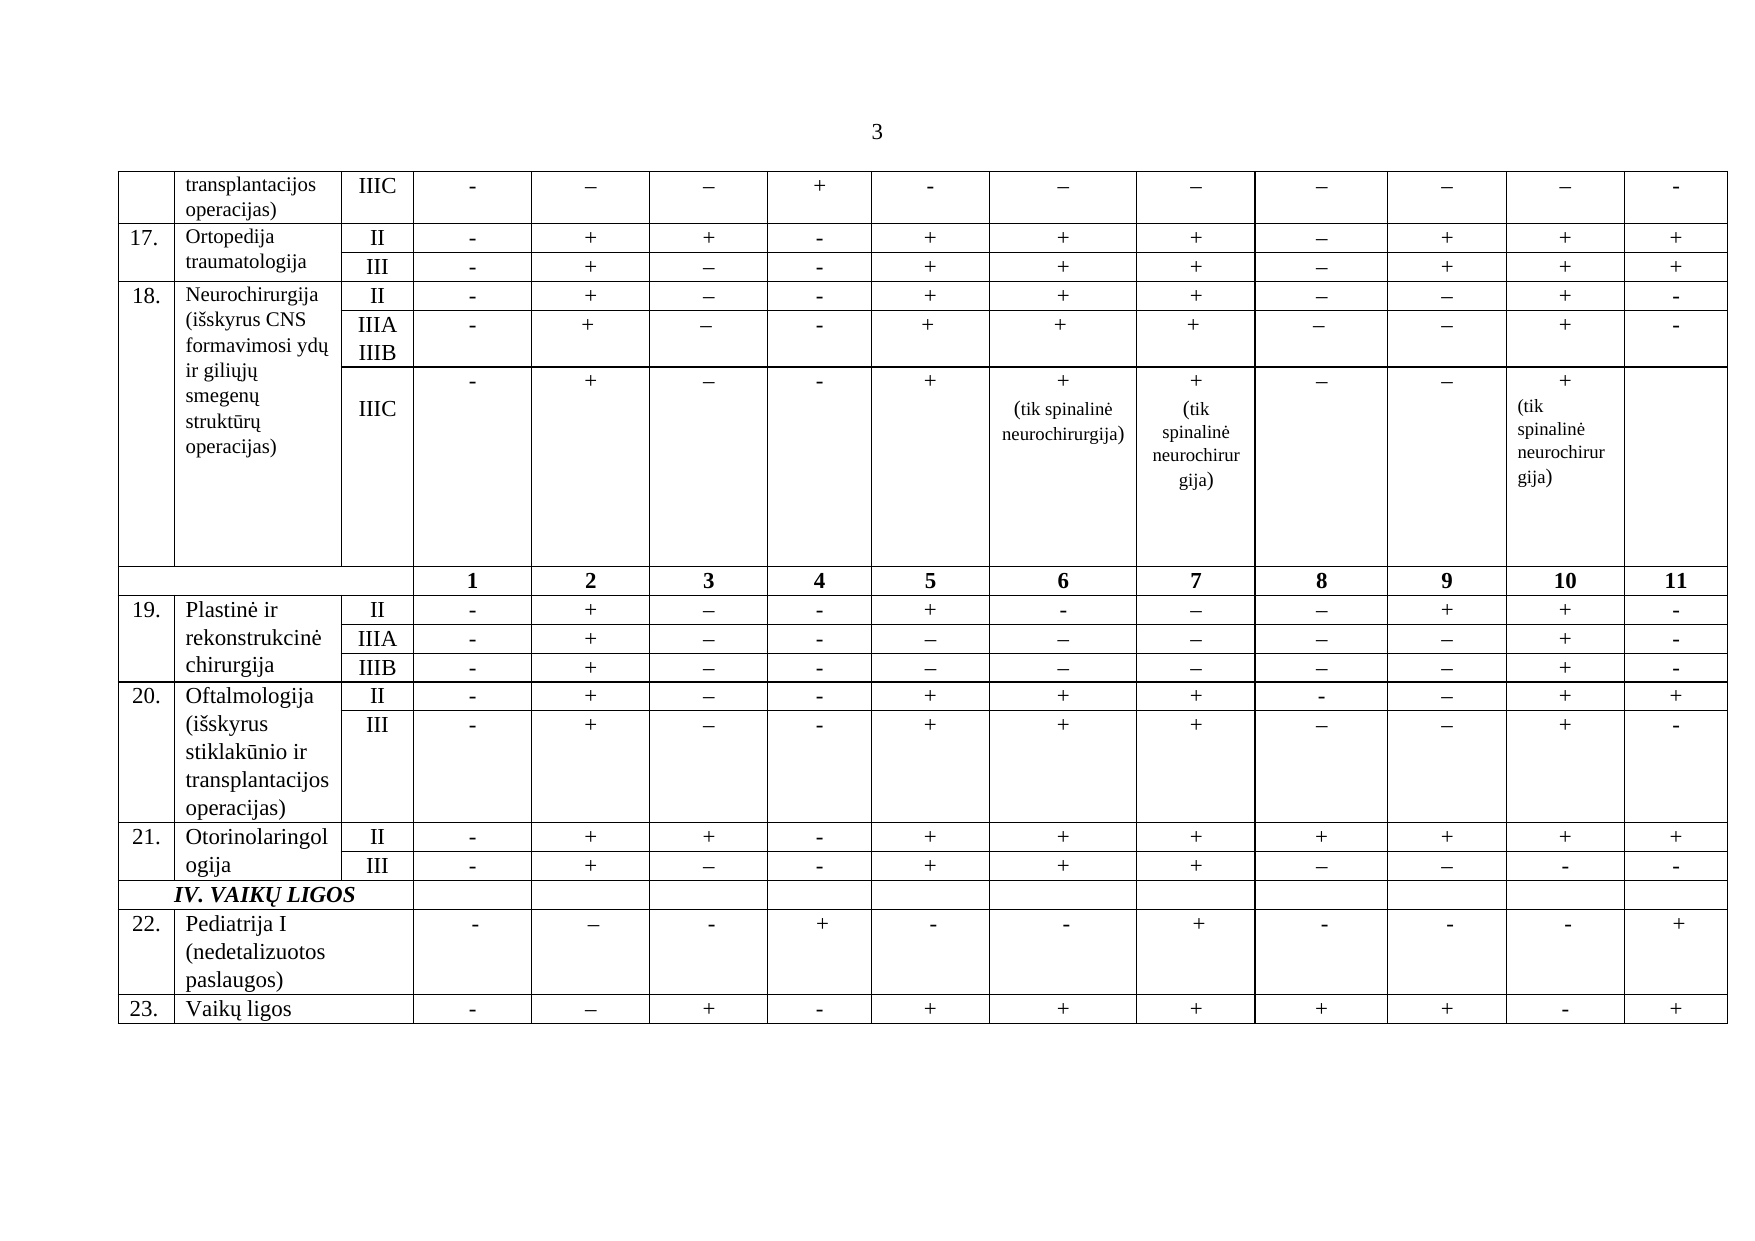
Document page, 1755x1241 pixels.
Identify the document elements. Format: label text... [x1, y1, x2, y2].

table_cell + [872, 282, 989, 309]
table_cell - [872, 172, 989, 223]
table_cell + [1507, 625, 1624, 652]
table_cell – [1137, 596, 1254, 623]
table_cell + [1507, 596, 1624, 623]
table_cell 10 [1507, 567, 1624, 594]
table_cell – [650, 368, 767, 566]
table_cell - [768, 823, 871, 851]
table_cell - [990, 910, 1136, 994]
table_cell - [768, 311, 871, 366]
table_cell 4 [768, 567, 871, 594]
table_cell + [1388, 823, 1506, 851]
table_cell – [1256, 852, 1387, 880]
table_cell + [1137, 711, 1254, 822]
table_cell - [768, 282, 871, 309]
table_cell IIIA IIIB [342, 311, 413, 366]
table_cell + [1388, 253, 1506, 281]
table_cell – [872, 625, 989, 652]
table_cell 17. [119, 224, 174, 281]
table_cell - [768, 625, 871, 652]
table_cell [1625, 881, 1727, 909]
table_cell [1388, 881, 1506, 909]
table_cell - [414, 368, 531, 566]
table_cell + [650, 823, 767, 851]
table_cell – [990, 172, 1136, 223]
table_cell – [1388, 311, 1506, 366]
table_cell – [1388, 282, 1506, 309]
table_cell + [532, 224, 649, 252]
table_cell + [532, 654, 649, 681]
table_cell – [532, 172, 649, 223]
table_cell – [1388, 625, 1506, 652]
table_cell + [1137, 852, 1254, 880]
table_cell Otorinolaringologija [175, 823, 341, 880]
table_cell + [990, 711, 1136, 822]
table_cell – [1137, 172, 1254, 223]
table_cell - [1507, 852, 1624, 880]
table_cell [1137, 881, 1254, 909]
table_cell - [650, 910, 767, 994]
table_cell + [650, 995, 767, 1023]
table_cell + [990, 823, 1136, 851]
table_cell – [1137, 625, 1254, 652]
table_cell - [414, 711, 531, 822]
table_cell 6 [990, 567, 1136, 594]
table_cell + [872, 823, 989, 851]
table_cell III [342, 852, 413, 880]
table_cell - [414, 654, 531, 681]
table_cell + [1388, 596, 1506, 623]
table_cell + [1137, 282, 1254, 309]
table_cell - [768, 995, 871, 1023]
table_cell 18. [119, 282, 174, 566]
table_cell IIIB [342, 654, 413, 681]
table_cell - [768, 224, 871, 252]
table_cell + [532, 683, 649, 710]
table_cell - [1625, 852, 1727, 880]
table_cell 11 [1625, 567, 1727, 594]
table_cell III [342, 711, 413, 822]
table_cell - [1256, 683, 1387, 710]
table_cell + [990, 311, 1136, 366]
table_cell + [990, 253, 1136, 281]
table_cell - [1625, 172, 1727, 223]
table_cell – [1388, 683, 1506, 710]
table_cell II [342, 683, 413, 710]
table_cell - [414, 172, 531, 223]
table_cell - [1625, 654, 1727, 681]
table_cell – [650, 172, 767, 223]
table_cell – [650, 683, 767, 710]
table_cell – [1256, 596, 1387, 623]
table_cell + [872, 711, 989, 822]
table_cell 21. [119, 823, 174, 880]
table_cell - [1507, 910, 1624, 994]
table_cell IIIC [342, 368, 413, 566]
table_cell - [768, 711, 871, 822]
table_cell - [414, 311, 531, 366]
table_cell - [768, 596, 871, 623]
table_cell - [414, 683, 531, 710]
table_cell IIIC [342, 172, 413, 223]
table_cell + [872, 224, 989, 252]
table_cell – [990, 625, 1136, 652]
table_cell 20. [119, 683, 174, 822]
table_cell IV. VAIKŲ LIGOS [119, 881, 413, 909]
table_cell + [1507, 823, 1624, 851]
table_cell + [532, 282, 649, 309]
table_cell + [1507, 683, 1624, 710]
table_cell 1 [414, 567, 531, 594]
table_cell + [1256, 823, 1387, 851]
table_cell [1256, 881, 1387, 909]
table_cell – [1388, 368, 1506, 566]
table_cell + [1388, 995, 1506, 1023]
table_cell + [990, 995, 1136, 1023]
table_cell – [1388, 711, 1506, 822]
table_cell + [1388, 224, 1506, 252]
table_cell – [650, 282, 767, 309]
table_cell - [1625, 711, 1727, 822]
table_cell + [768, 172, 871, 223]
table_cell + [1137, 224, 1254, 252]
table_cell + [1137, 253, 1254, 281]
table_cell + [1625, 995, 1727, 1023]
table_cell + [1625, 224, 1727, 252]
table_cell + [872, 368, 989, 566]
table_cell - [414, 852, 531, 880]
table_cell + (tik spinalinė neurochirurgija) [1507, 368, 1624, 566]
table_cell + [1137, 683, 1254, 710]
table_cell [872, 881, 989, 909]
table_cell - [1388, 910, 1506, 994]
table_cell – [650, 654, 767, 681]
table_cell - [872, 910, 989, 994]
table_cell – [1256, 368, 1387, 566]
table_cell - [768, 253, 871, 281]
table_cell + [532, 852, 649, 880]
table_cell + [1625, 253, 1727, 281]
table_cell + [1137, 823, 1254, 851]
table_cell + [872, 995, 989, 1023]
table_cell + [990, 224, 1136, 252]
table_cell transplantacijos operacijas) [175, 172, 341, 223]
table_cell + [990, 282, 1136, 309]
table_cell + [872, 311, 989, 366]
table_cell + (tik spinalinė neurochirurgija) [990, 368, 1136, 566]
table_cell [650, 881, 767, 909]
table_cell – [1256, 172, 1387, 223]
table_cell [119, 172, 174, 223]
table_cell + [650, 224, 767, 252]
table_cell [1625, 368, 1727, 566]
table_cell – [1388, 852, 1506, 880]
table_cell + [532, 823, 649, 851]
table_cell – [650, 253, 767, 281]
table_cell 22. [119, 910, 174, 994]
table_cell – [532, 910, 649, 994]
table_cell – [1256, 625, 1387, 652]
table_cell II [342, 282, 413, 309]
table_cell Oftalmologija (išskyrus stiklakūnio ir transplantacijos operacijas) [175, 683, 341, 822]
table_cell Neurochirurgija (išskyrus CNS formavimosi ydų ir giliųjų smegenų struktūrų operacijas) [175, 282, 341, 566]
table_cell - [414, 823, 531, 851]
table_cell + [532, 625, 649, 652]
table_cell + [532, 711, 649, 822]
table_cell + [768, 910, 871, 994]
table_cell + [1137, 995, 1254, 1023]
table_cell + [990, 683, 1136, 710]
table_cell IIIA [342, 625, 413, 652]
table_cell - [414, 995, 531, 1023]
table_cell + (tik spinalinė neurochirurgija) [1137, 368, 1254, 566]
table_cell + [1625, 683, 1727, 710]
table_cell II [342, 596, 413, 623]
table_cell + [532, 596, 649, 623]
table_cell - [768, 683, 871, 710]
table_cell + [1507, 224, 1624, 252]
table_cell + [872, 683, 989, 710]
table_cell – [1388, 172, 1506, 223]
table_cell – [650, 625, 767, 652]
table_cell [1507, 881, 1624, 909]
table_cell + [1507, 253, 1624, 281]
table_cell – [990, 654, 1136, 681]
table_cell - [414, 596, 531, 623]
table_cell – [650, 311, 767, 366]
table_cell - [768, 654, 871, 681]
table_cell + [1625, 823, 1727, 851]
table_cell - [414, 282, 531, 309]
table_cell 2 [532, 567, 649, 594]
table_cell – [650, 711, 767, 822]
table_cell + [872, 852, 989, 880]
table_cell Ortopedija traumatologija [175, 224, 341, 281]
table_cell – [1256, 224, 1387, 252]
table_cell + [1507, 282, 1624, 309]
table_cell 7 [1137, 567, 1254, 594]
table_cell – [1137, 654, 1254, 681]
table_cell – [1256, 282, 1387, 309]
table_cell II [342, 224, 413, 252]
table_cell - [1625, 625, 1727, 652]
table_cell [414, 881, 531, 909]
table_cell - [1507, 995, 1624, 1023]
table_cell - [1625, 282, 1727, 309]
table_cell Vaikų ligos [175, 995, 413, 1023]
table_cell - [768, 852, 871, 880]
table_cell + [1137, 910, 1254, 994]
table_cell + [990, 852, 1136, 880]
table_cell 23. [119, 995, 174, 1023]
table_cell II [342, 823, 413, 851]
table_cell + [1507, 654, 1624, 681]
table_cell – [532, 995, 649, 1023]
table_cell 9 [1388, 567, 1506, 594]
table_cell – [1256, 711, 1387, 822]
table_cell III [342, 253, 413, 281]
table_cell + [1625, 910, 1727, 994]
table_cell – [1256, 311, 1387, 366]
table_cell + [872, 253, 989, 281]
table_cell - [414, 253, 531, 281]
table_cell – [1388, 654, 1506, 681]
table_cell + [532, 253, 649, 281]
table_cell - [1256, 910, 1387, 994]
table_cell [532, 881, 649, 909]
table_cell - [768, 368, 871, 566]
table_cell + [1137, 311, 1254, 366]
table_cell – [1256, 253, 1387, 281]
table_cell + [1507, 711, 1624, 822]
table_cell [990, 881, 1136, 909]
table_cell - [1625, 311, 1727, 366]
table_cell + [532, 368, 649, 566]
table_cell [768, 881, 871, 909]
table_cell 19. [119, 596, 174, 681]
table_cell Plastinė ir rekonstrukcinė chirurgija [175, 596, 341, 681]
table_cell 8 [1256, 567, 1387, 594]
table_cell 5 [872, 567, 989, 594]
table_cell [119, 567, 413, 594]
table_cell - [414, 224, 531, 252]
table_cell – [650, 852, 767, 880]
table_cell – [1256, 654, 1387, 681]
table_cell – [872, 654, 989, 681]
table_cell + [872, 596, 989, 623]
table_cell – [1507, 172, 1624, 223]
table_cell - [990, 596, 1136, 623]
table_cell - [1625, 596, 1727, 623]
table_cell - [414, 625, 531, 652]
table_cell + [1256, 995, 1387, 1023]
table_cell 3 [650, 567, 767, 594]
table_cell Pediatrija I (nedetalizuotos paslaugos) [175, 910, 413, 994]
table_cell + [532, 311, 649, 366]
table_cell - [414, 910, 531, 994]
table_cell + [1507, 311, 1624, 366]
table_cell – [650, 596, 767, 623]
